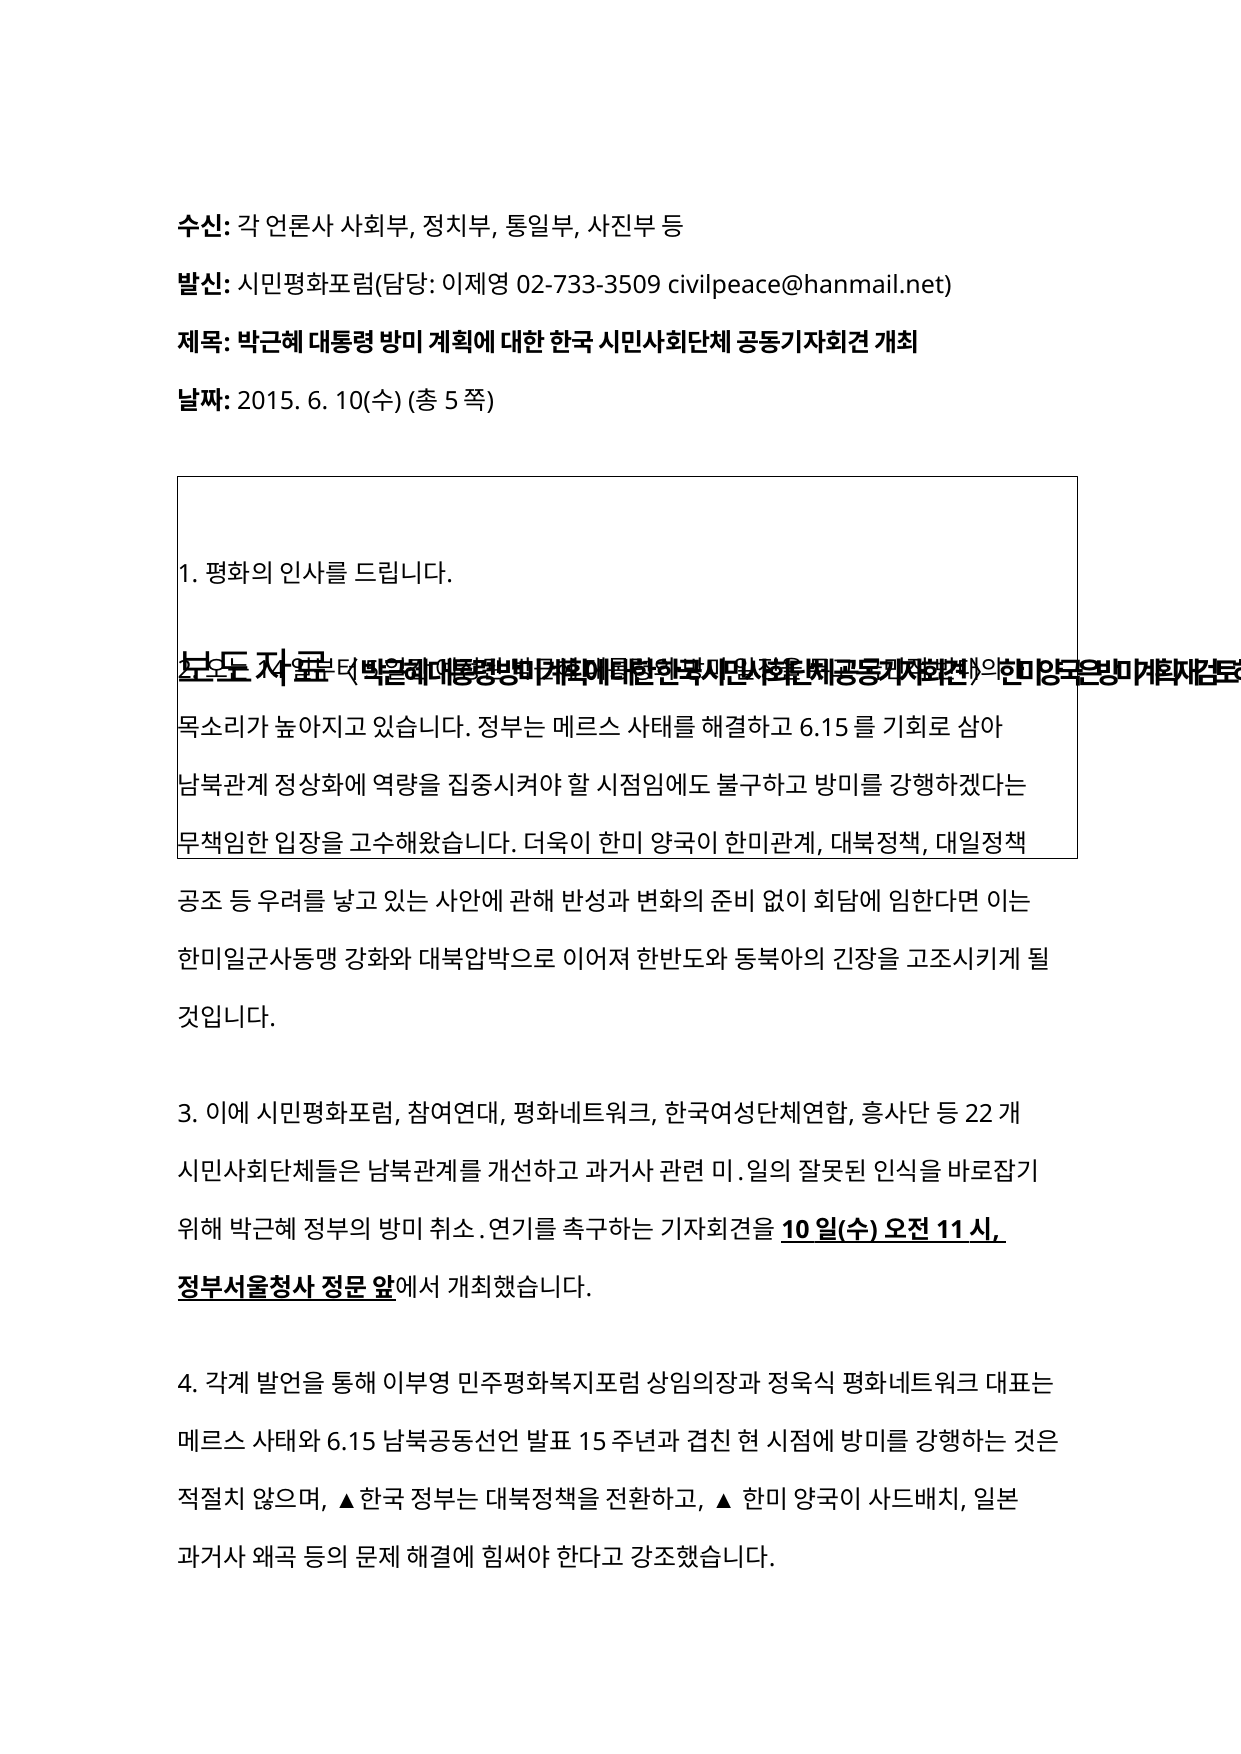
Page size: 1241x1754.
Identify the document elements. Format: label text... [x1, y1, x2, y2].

text 3. 이에 시민평화포럼, 참여연대, 평화네트워크, 한국여성단체연합, 흥사단 등 22개 시민사회단체들은 남북관계를 개선하고 과거사 관련 미․일의 잘못된 인식을 바로잡기 위해 박근혜 정부의 방미 취소․연기를 촉구하는 기자회견을 10일(수) 오전 11시, 정부서울청사 정문 앞에서 개최했습니다. [177, 1094, 1063, 1304]
text 2. 오는 14일부터 5일간 예정된 박근혜 대통령의 방미 일정을 두고 국민적 반대의 목소리가 높아지고 있습니다. 정부는 메르스 사태를 해결하고 6.15를 기회로 삼아 남북관계 정상화에 역량을 집중시켜야 할 시점임에도 불구하고 방미를 강행하겠다는 무책임한 입장을 고수해왔습니다. 더욱이 한미 양국이 한미관계, 대북정책, 대일정책 공조 등 우려를 낳고 있는 사안에 관해 반성과 변화의 준비 없이 회담에 임한다면 이는 한미일군사동맹 강화와 대북압박으로 이어져 한반도와 동북아의 긴장을 고조시키게 될 것입니다. [177, 859, 1063, 1034]
text 1. 평화의 인사를 드립니다. [178, 554, 1063, 590]
text 제목: 박근혜 대통령 방미 계획에 대한 한국 시민사회단체 공동기자회견 개최 [177, 322, 1063, 359]
text 4. 각계 발언을 통해 이부영 민주평화복지포럼 상임의장과 정욱식 평화네트워크 대표는 메르스 사태와 6.15 남북공동선언 발표 15주년과 겹친 현 시점에 방미를 강행하는 것은 적절치 않으며, ▲한국 정부는 대북정책을 전환하고, ▲ 한미 양국이 사드배치, 일본 과거사 왜곡 등의 문제 해결에 힘써야 한다고 강조했습니다. [177, 1364, 1063, 1574]
text 2. 오는 14일부터 5일간 예정된 박근혜 대통령의 방미 일정을 두고 국민적 반대의 목소리가 높아지고 있습니다. 정부는 메르스 사태를 해결하고 6.15를 기회로 삼아 남북관계 정상화에 역량을 집중시켜야 할 시점임에도 불구하고 방미를 강행하겠다는 무책임한 입장을 고수해왔습니다. 더욱이 한미 양국이 한미관계, 대북정책, 대일정책 공조 등 우려를 낳고 있는 사안에 관해 반성과 변화의 준비 없이 회담에 임한다면 이는 한미일군사동맹 강화와 대북압박으로 이어져 한반도와 동북아의 긴장을 고조시키게 될 것입니다. [178, 650, 1063, 858]
text 날짜: 2015. 6. 10(수) (총 5쪽) [177, 380, 1063, 417]
text 발신: 시민평화포럼(담당: 이제영 02-733-3509 civilpeace@hanmail.net) [177, 264, 1063, 301]
text 수신: 각 언론사 사회부, 정치부, 통일부, 사진부 등 [177, 207, 1063, 243]
